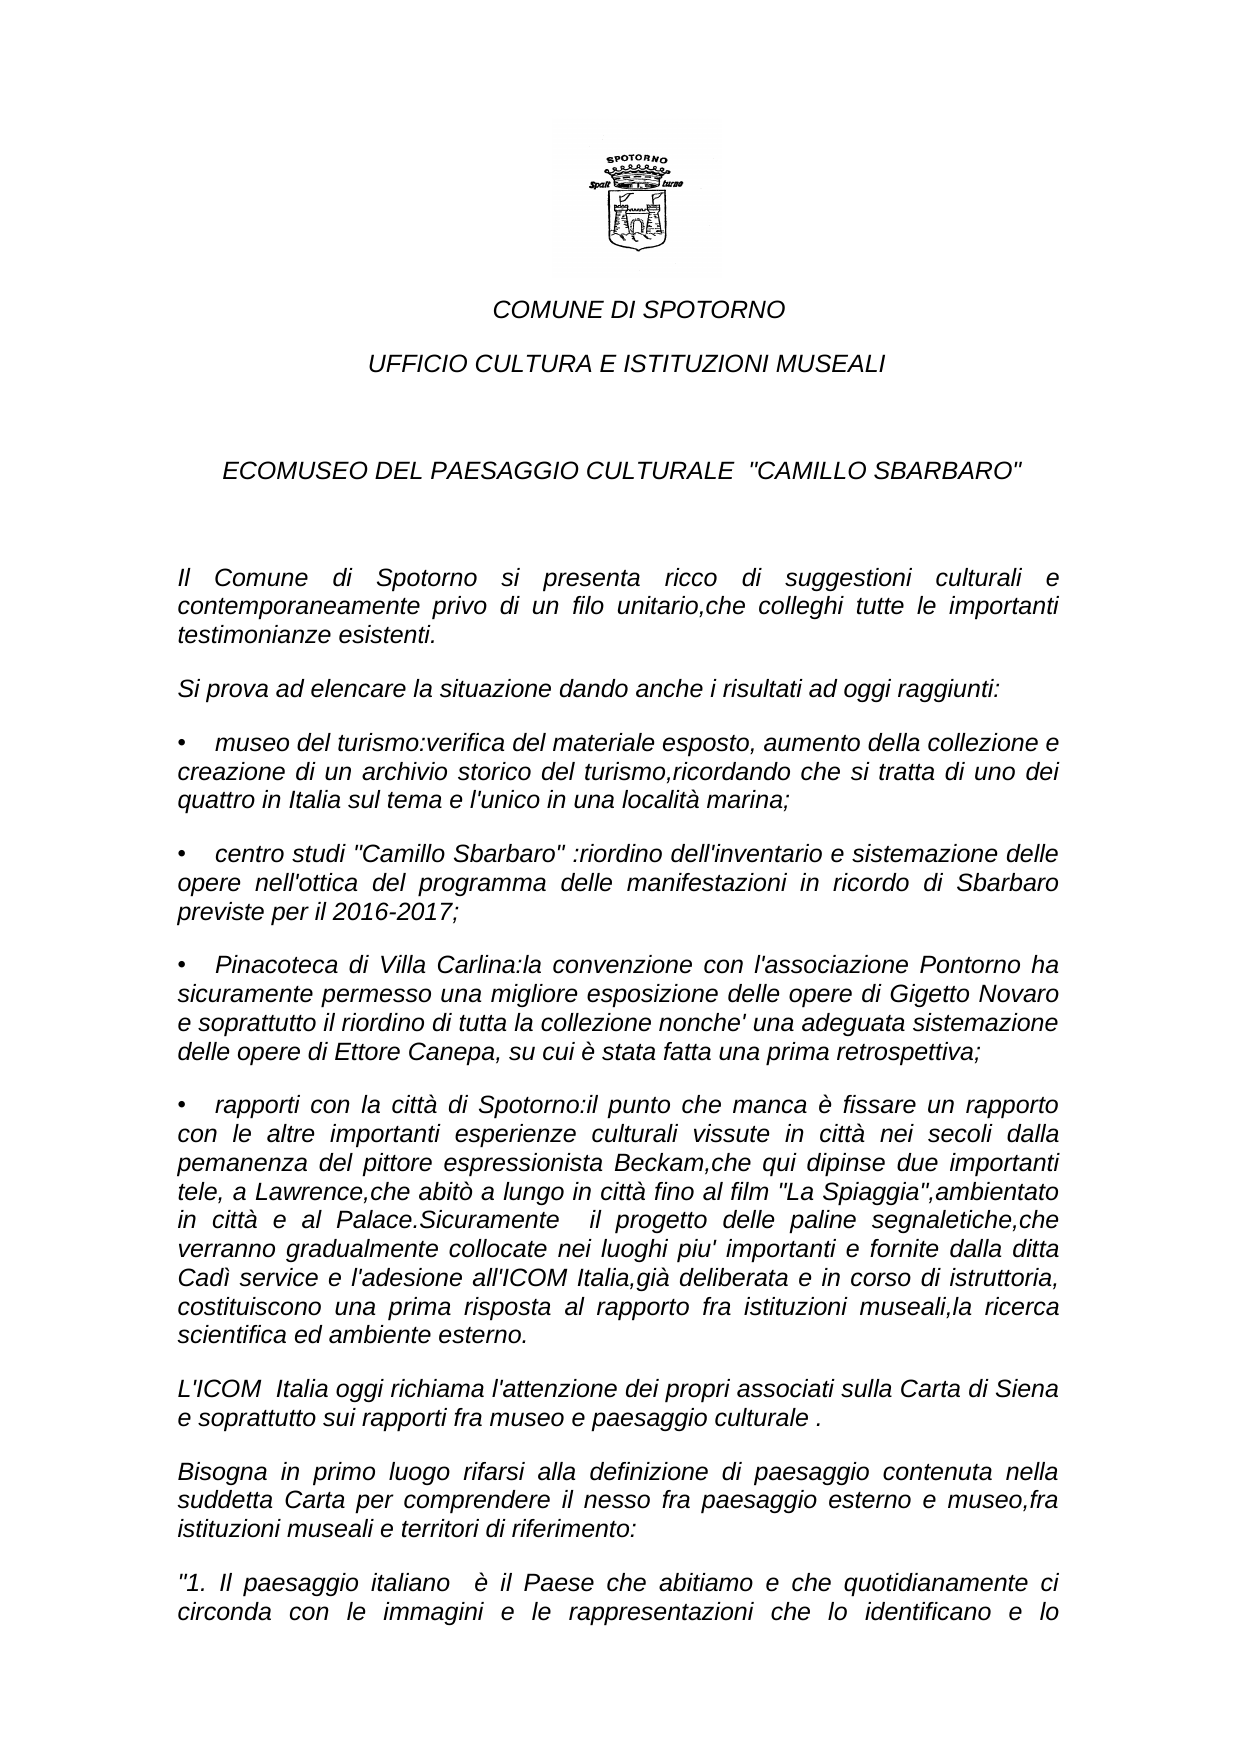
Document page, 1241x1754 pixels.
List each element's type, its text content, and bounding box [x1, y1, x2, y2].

list museo del turismo:verifica del materiale esposto, aumento della collezione e creazione di un archivio storico del turismo,ricordando che si tratta di uno dei quattro in Italia sul tema e l'unico in una località marina; [140, 728, 1063, 814]
text Si prova ad elencare la situazione dando anche i risultati ad oggi raggiunti: [177, 674, 1063, 703]
text COMUNE DI SPOTORNO [118, 295, 1122, 324]
text "1. Il paesaggio italiano è il Paese che abitiamo e che quotidianamente ci circonda con le immagini e le rappresentazioni che lo identificano e lo [177, 1568, 1063, 1626]
list Pinacoteca di Villa Carlina:la convenzione con l'associazione Pontorno ha sicuramente permesso una migliore esposizione delle opere di Gigetto Novaro e soprattutto il riordino di tutta la collezione nonche' una adeguata sistemazione delle opere di Ettore Canepa, su cui è stata fatta una prima retrospettiva; [140, 950, 1063, 1065]
text Bisogna in primo luogo rifarsi alla definizione di paesaggio contenuta nella suddetta Carta per comprendere il nesso fra paesaggio esterno e museo,fra istituzioni museali e territori di riferimento: [177, 1457, 1063, 1543]
text ECOMUSEO DEL PAESAGGIO CULTURALE "CAMILLO SBARBARO" [118, 456, 1122, 484]
list rapporti con la città di Spotorno:il punto che manca è fissare un rapporto con le altre importanti esperienze culturali vissute in città nei secoli dalla pemanenza del pittore espressionista Beckam,che qui dipinse due importanti tele, a Lawrence,che abitò a lungo in città fino al film "La Spiaggia",ambientato in città e al Palace.Sicuramente il progetto delle paline segnaletiche,che verranno gradualmente collocate nei luoghi piu' importanti e fornite dalla ditta Cadì service e l'adesione all'ICOM Italia,già deliberata e in corso di istruttoria, costituiscono una prima risposta al rapporto fra istituzioni museali,la ricerca scientifica ed ambiente esterno. [140, 1090, 1063, 1349]
list centro studi "Camillo Sbarbaro" :riordino dell'inventario e sistemazione delle opere nell'ottica del programma delle manifestazioni in ricordo di Sbarbaro previste per il 2016-2017; [140, 839, 1063, 925]
text UFFICIO CULTURA E ISTITUZIONI MUSEALI [118, 349, 1122, 378]
text L'ICOM Italia oggi richiama l'attenzione dei propri associati sulla Carta di Siena e soprattutto sui rapporti fra museo e paesaggio culturale . [177, 1374, 1063, 1432]
text Il Comune di Spotorno si presenta ricco di suggestioni culturali e contemporaneamente privo di un filo unitario,che colleghi tutte le importanti testimonianze esistenti. [177, 563, 1063, 649]
